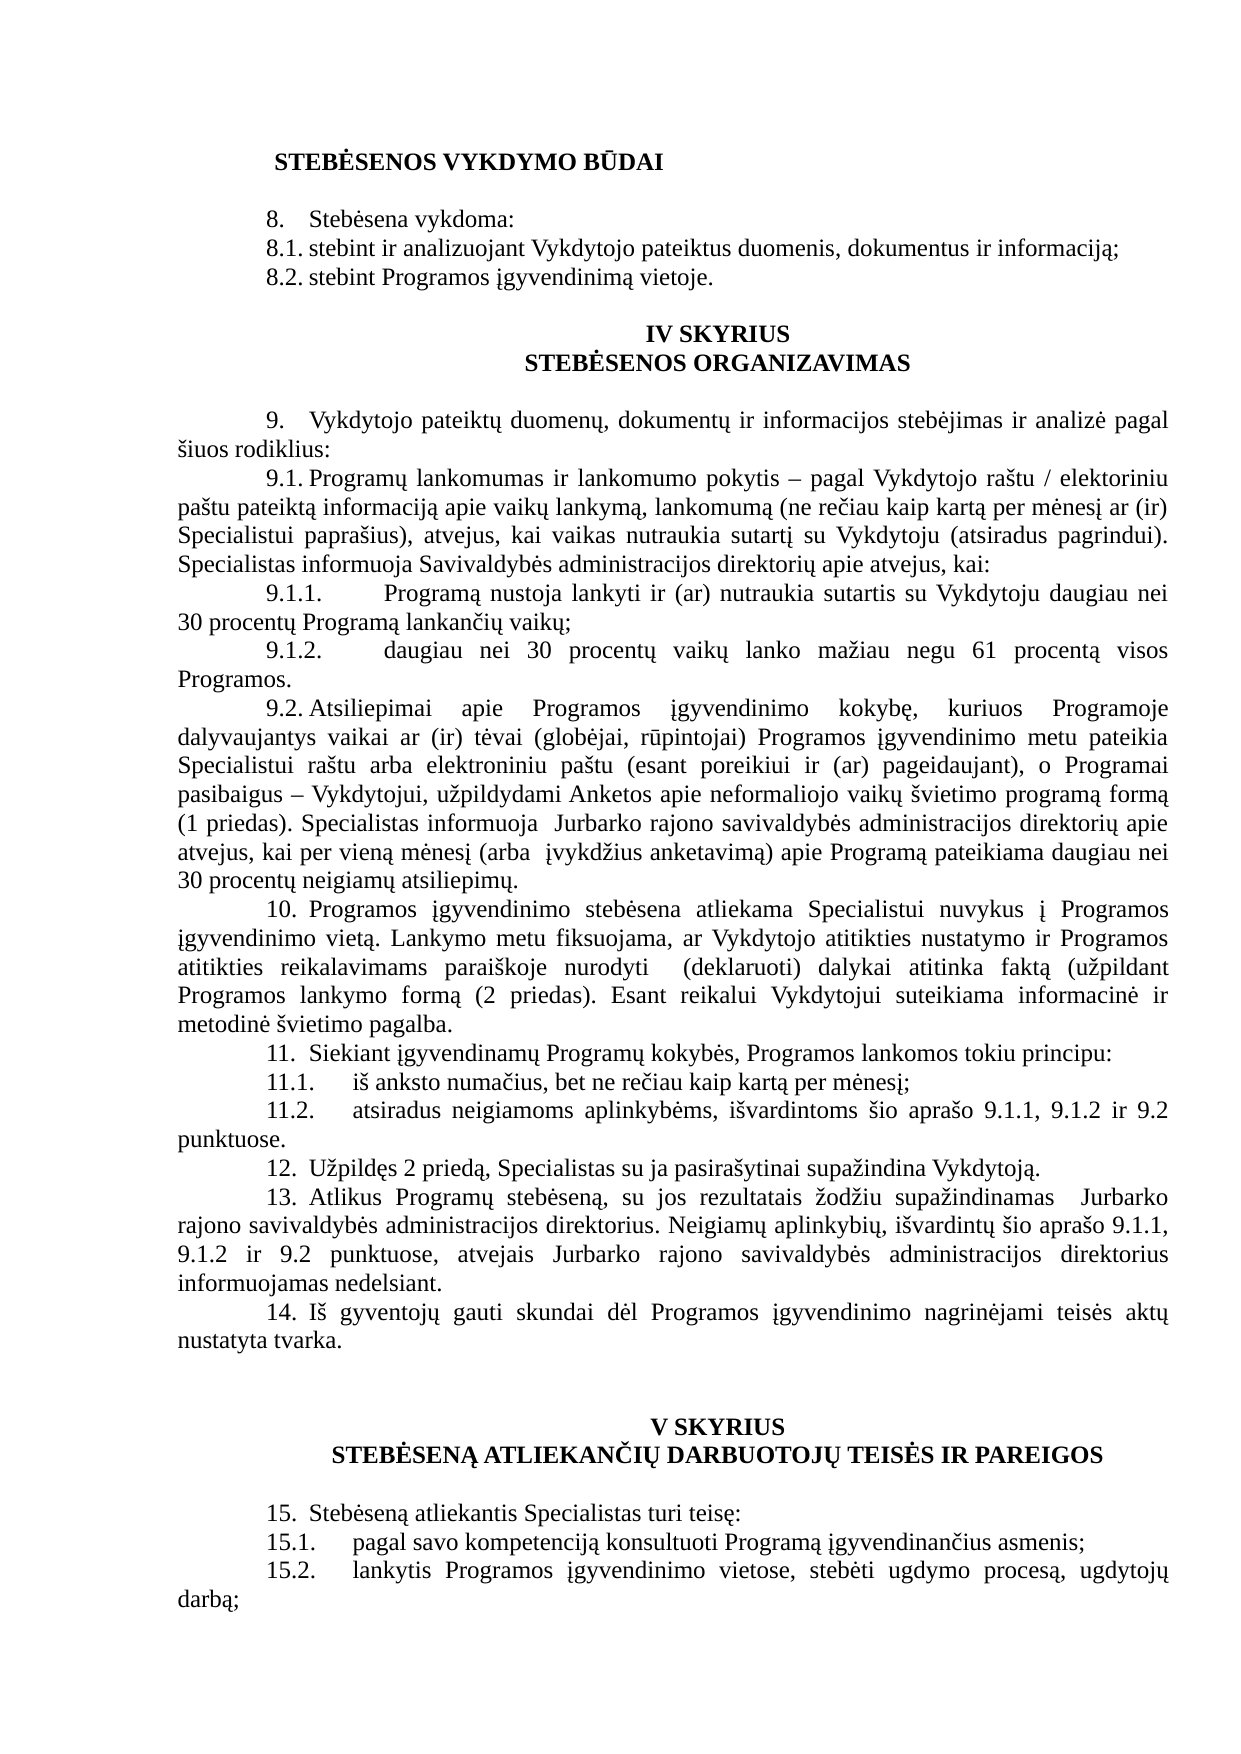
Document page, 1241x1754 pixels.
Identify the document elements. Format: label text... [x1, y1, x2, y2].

text 12. Užpildęs 2 priedą, Specialistas su ja pasirašytinai supažindina Vykdytoją. [177, 1153, 1169, 1182]
text 13. Atlikus Programų stebėseną, su jos rezultatais žodžiu supažindinamas Jurbarko rajono savivaldybės administracijos direktorius. Neigiamų aplinkybių, išvardintų šio aprašo 9.1.1, 9.1.2 ir 9.2 punktuose, atvejais Jurbarko rajono savivaldybės administracijos direktorius informuojamas nedelsiant. [177, 1182, 1169, 1297]
text IV skyrius [177, 319, 1169, 348]
text STEBĖSENĄ ATLIEKANČIŲ DARBUOTOJŲ TEISĖS IR PAREIGOS [177, 1441, 1169, 1469]
text STEBĖSENOS VYKDYMO būdai [177, 147, 1169, 176]
text 9.1. Programų lankomumas ir lankomumo pokytis – pagal Vykdytojo raštu / elektoriniu paštu pateiktą informaciją apie vaikų lankymą, lankomumą (ne rečiau kaip kartą per mėnesį ar (ir) Specialistui paprašius), atvejus, kai vaikas nutraukia sutartį su Vykdytoju (atsiradus pagrindui). Specialistas informuoja Savivaldybės administracijos direktorių apie atvejus, kai: [177, 463, 1169, 578]
text 8.2. stebint Programos įgyvendinimą vietoje. [177, 262, 1169, 291]
text 11.2. atsiradus neigiamoms aplinkybėms, išvardintoms šio aprašo 9.1.1, 9.1.2 ir 9.2 punktuose. [177, 1096, 1169, 1153]
text 15.2. lankytis Programos įgyvendinimo vietose, stebėti ugdymo procesą, ugdytojų darbą; [177, 1556, 1169, 1613]
text 9.1.2. daugiau nei 30 procentų vaikų lanko mažiau negu 61 procentą visos Programos. [177, 636, 1169, 693]
text 9. Vykdytojo pateiktų duomenų, dokumentų ir informacijos stebėjimas ir analizė pagal šiuos rodiklius: [177, 406, 1169, 463]
text 15. Stebėseną atliekantis Specialistas turi teisę: [177, 1498, 1169, 1527]
text 11.1. iš anksto numačius, bet ne rečiau kaip kartą per mėnesį; [177, 1067, 1169, 1096]
text 8. Stebėsena vykdoma: [177, 204, 1169, 233]
text 14. Iš gyventojų gauti skundai dėl Programos įgyvendinimo nagrinėjami teisės aktų nustatyta tvarka. [177, 1297, 1169, 1354]
text STEBĖSENOS ORGANIZAVIMAS [177, 348, 1169, 377]
text 8.1. stebint ir analizuojant Vykdytojo pateiktus duomenis, dokumentus ir informaciją; [177, 233, 1169, 262]
text 9.1.1. Programą nustoja lankyti ir (ar) nutraukia sutartis su Vykdytoju daugiau nei 30 procentų Programą lankančių vaikų; [177, 578, 1169, 636]
text 15.1. pagal savo kompetenciją konsultuoti Programą įgyvendinančius asmenis; [177, 1527, 1169, 1556]
text V skyrius [177, 1412, 1169, 1441]
text 9.2. Atsiliepimai apie Programos įgyvendinimo kokybę, kuriuos Programoje dalyvaujantys vaikai ar (ir) tėvai (globėjai, rūpintojai) Programos įgyvendinimo metu pateikia Specialistui raštu arba elektroniniu paštu (esant poreikiui ir (ar) pageidaujant), o Programai pasibaigus – Vykdytojui, užpildydami Anketos apie neformaliojo vaikų švietimo programą formą (1 priedas). Specialistas informuoja Jurbarko rajono savivaldybės administracijos direktorių apie atvejus, kai per vieną mėnesį (arba įvykdžius anketavimą) apie Programą pateikiama daugiau nei 30 procentų neigiamų atsiliepimų. [177, 693, 1169, 894]
text 11. Siekiant įgyvendinamų Programų kokybės, Programos lankomos tokiu principu: [177, 1038, 1169, 1067]
text 10. Programos įgyvendinimo stebėsena atliekama Specialistui nuvykus į Programos įgyvendinimo vietą. Lankymo metu fiksuojama, ar Vykdytojo atitikties nustatymo ir Programos atitikties reikalavimams paraiškoje nurodyti (deklaruoti) dalykai atitinka faktą (užpildant Programos lankymo formą (2 priedas). Esant reikalui Vykdytojui suteikiama informacinė ir metodinė švietimo pagalba. [177, 894, 1169, 1038]
